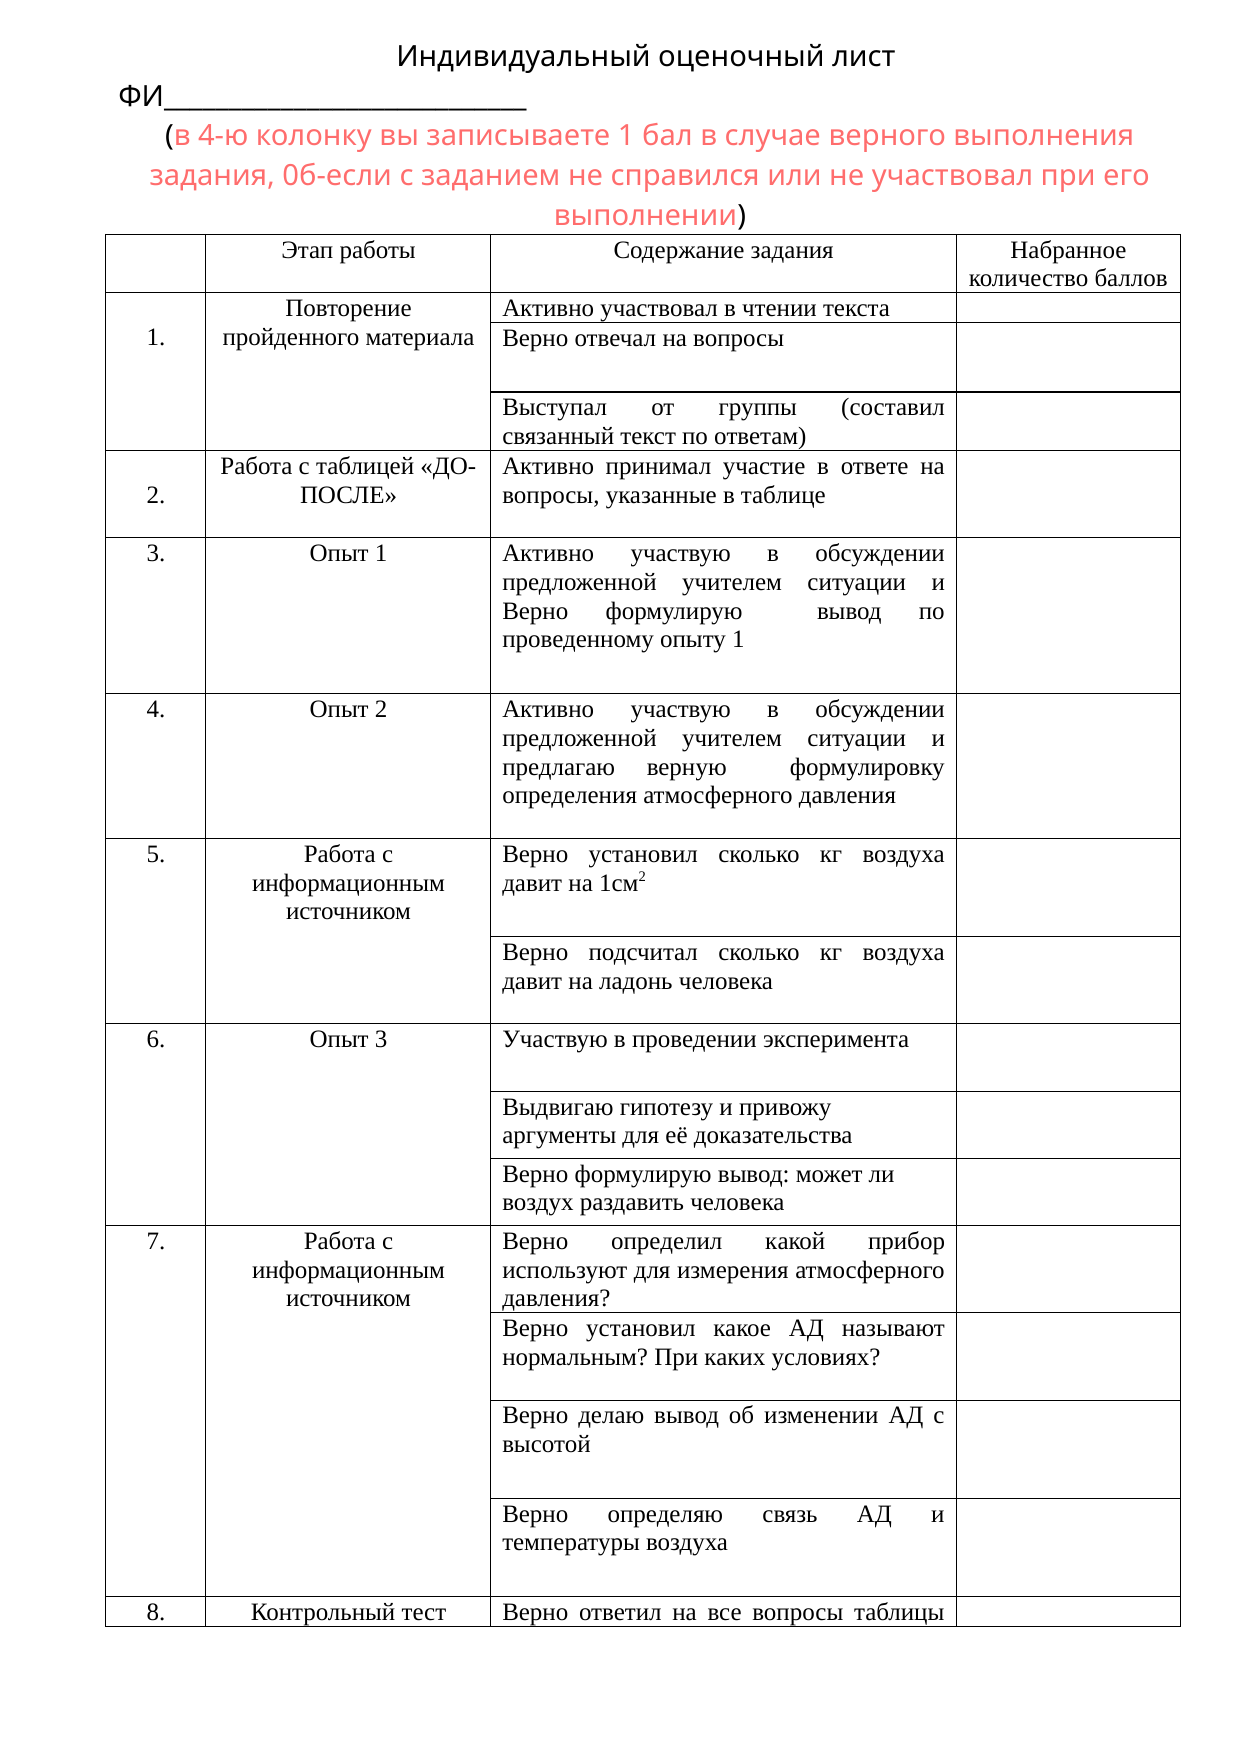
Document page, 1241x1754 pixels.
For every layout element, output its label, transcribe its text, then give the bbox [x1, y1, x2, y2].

table_cell [957, 323, 1180, 391]
table_cell Активно участвую в обсуждении предложенной учителем ситуации и предлагаю верную формулировку определения атмосферного давления [491, 694, 956, 838]
table_cell 2. [106, 451, 205, 537]
table_cell [957, 293, 1180, 322]
text (в 4-ю колонку вы записываете 1 бал в случае верного выполнения задания, 0б-если с заданием не справился или не участвовал при его выполнении) [118, 114, 1181, 234]
table_cell 7. [106, 1226, 205, 1596]
table_cell [957, 839, 1180, 936]
table_cell Опыт 3 [206, 1024, 490, 1225]
table_cell 1. [106, 293, 205, 450]
text ФИ____________________________ [118, 75, 1181, 114]
table_cell Активно принимал участие в ответе на вопросы, указанные в таблице [491, 451, 956, 537]
table_cell 6. [106, 1024, 205, 1225]
table_cell [957, 1024, 1180, 1091]
table_cell [957, 1092, 1180, 1158]
table_cell [957, 393, 1180, 450]
table_cell [957, 1313, 1180, 1399]
table_header Набранное количество баллов [957, 235, 1180, 292]
table_header [106, 235, 205, 292]
table_cell 4. [106, 694, 205, 838]
table_cell 8. [106, 1597, 205, 1626]
table_cell [957, 1499, 1180, 1596]
table_cell Верно установил сколько кг воздуха давит на 1см2 [491, 839, 956, 936]
table_cell Участвую в проведении эксперимента [491, 1024, 956, 1091]
table_cell Активно участвовал в чтении текста [491, 293, 956, 322]
table_header Содержание задания [491, 235, 956, 292]
table_cell 5. [106, 839, 205, 1023]
table_cell Верно подсчитал сколько кг воздуха давит на ладонь человека [491, 937, 956, 1023]
table_header Этап работы [206, 235, 490, 292]
table_cell Контрольный тест [206, 1597, 490, 1626]
table_cell Верно делаю вывод об изменении АД с высотой [491, 1401, 956, 1498]
table_cell 3. [106, 538, 205, 693]
table_cell Работа с информационным источником [206, 839, 490, 1023]
table_cell Верно установил какое АД называют нормальным? При каких условиях? [491, 1313, 956, 1399]
table_cell Верно ответил на все вопросы таблицы [491, 1597, 956, 1626]
table_cell Верно формулирую вывод: может ли воздух раздавить человека [491, 1159, 956, 1225]
table_cell Работа с таблицей «ДО-ПОСЛЕ» [206, 451, 490, 537]
table_cell Верно отвечал на вопросы [491, 323, 956, 391]
table_cell Опыт 1 [206, 538, 490, 693]
table_cell [957, 1159, 1180, 1225]
table_cell [957, 694, 1180, 838]
table_cell [957, 538, 1180, 693]
table_cell Опыт 2 [206, 694, 490, 838]
table_cell [957, 451, 1180, 537]
table_cell Активно участвую в обсуждении предложенной учителем ситуации и Верно формулирую вывод по проведенному опыту 1 [491, 538, 956, 693]
table_cell Повторение пройденного материала [206, 293, 490, 450]
table_cell Выдвигаю гипотезу и привожу аргументы для её доказательства [491, 1092, 956, 1158]
table_cell [957, 937, 1180, 1023]
text Индивидуальный оценочный лист [118, 35, 1181, 75]
table_cell Верно определил какой прибор используют для измерения атмосферного давления? [491, 1226, 956, 1312]
table_cell [957, 1226, 1180, 1312]
table_cell Работа с информационным источником [206, 1226, 490, 1596]
table_cell [957, 1597, 1180, 1626]
table_cell Верно определяю связь АД и температуры воздуха [491, 1499, 956, 1596]
table_cell [957, 1401, 1180, 1498]
table_cell Выступал от группы (составил связанный текст по ответам) [491, 393, 956, 450]
